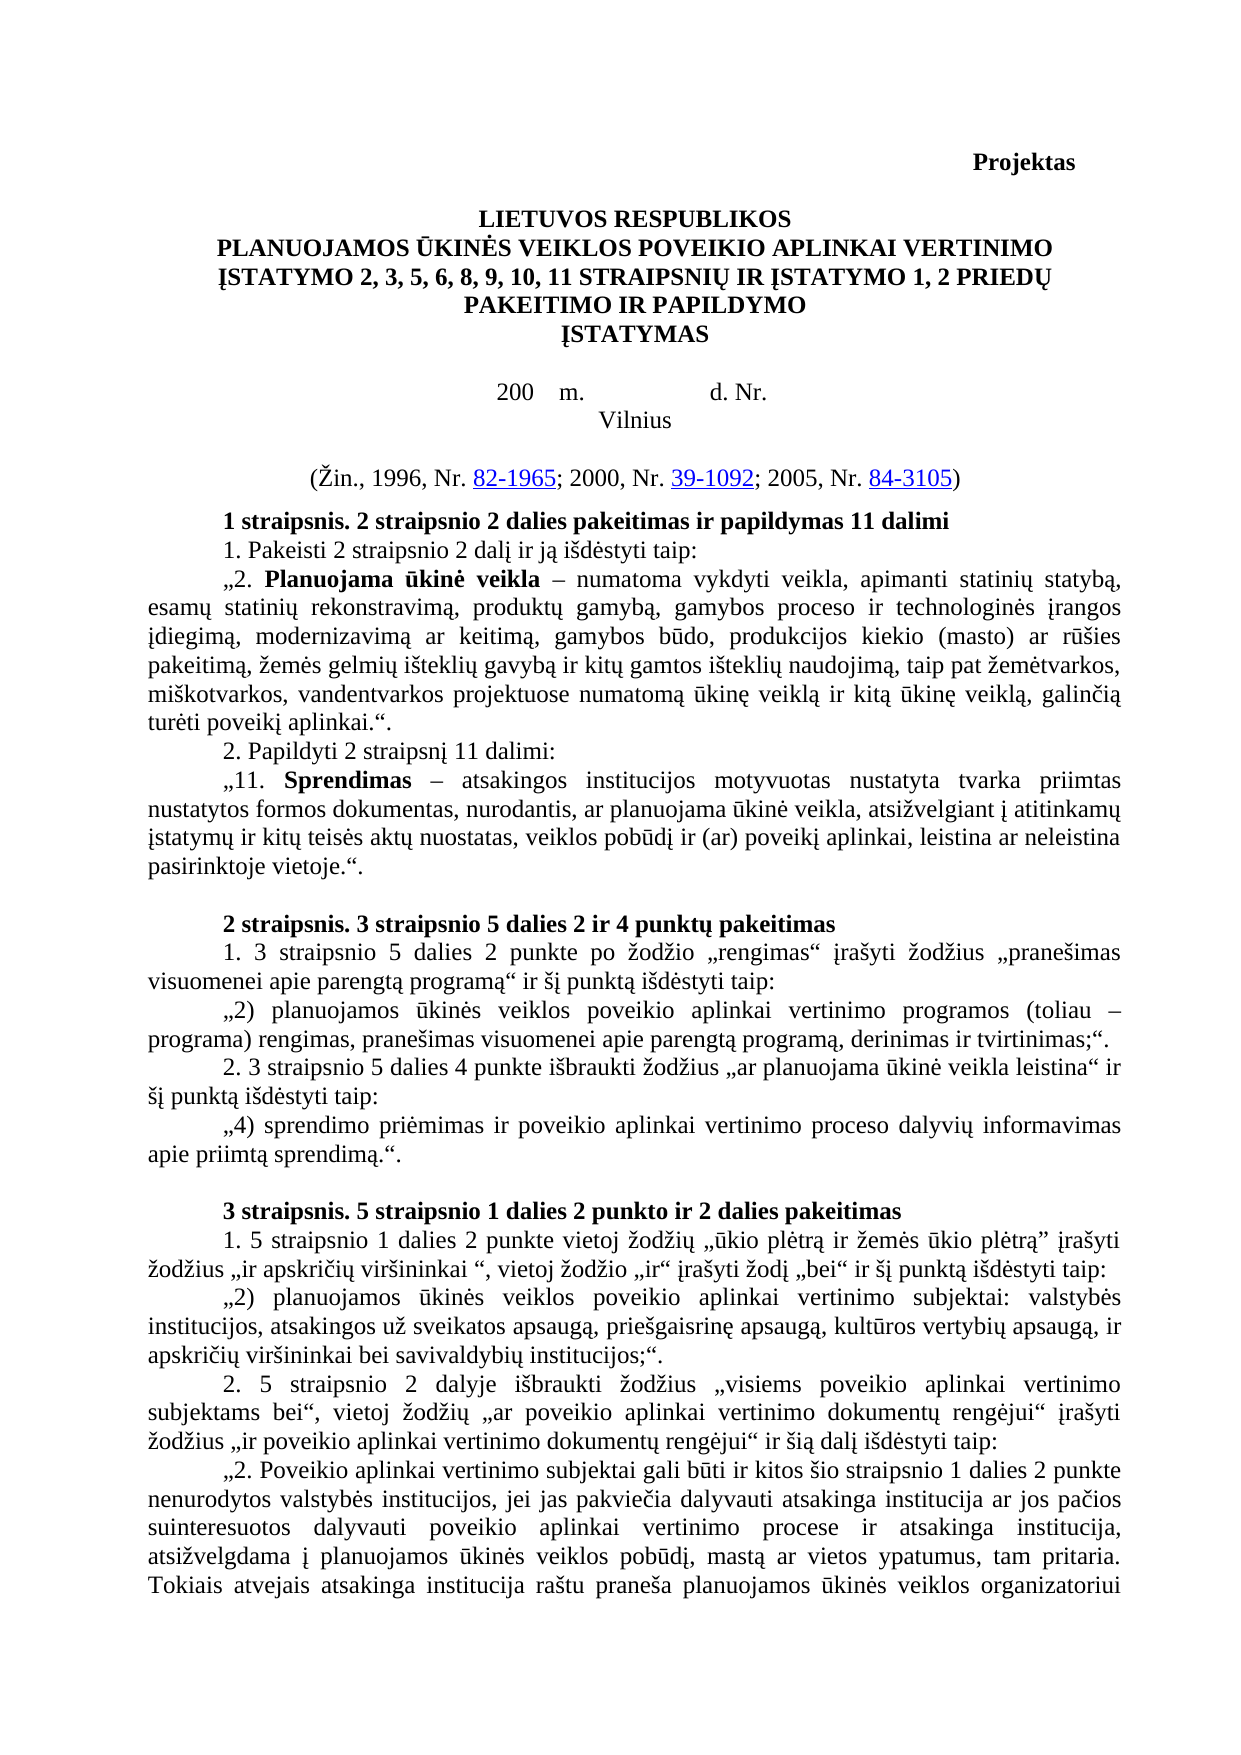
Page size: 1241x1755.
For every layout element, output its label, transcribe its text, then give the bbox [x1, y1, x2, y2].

text PLANUOJAMOS ŪKINĖS VEIKLOS POVEIKIO APLINKAI VERTINIMO ĮSTATYMO 2, 3, 5, 6, 8, 9, 10, 11 STRAIPSNIŲ IR ĮSTATYMO 1, 2 PRIEDŲ PAKEITIMO IR PAPILDYMO [148, 233, 1122, 319]
text „2) planuojamos ūkinės veiklos poveikio aplinkai vertinimo subjektai: valstybės institucijos, atsakingos už sveikatos apsaugą, priešgaisrinę apsaugą, kultūros vertybių apsaugą, ir apskričių viršininkai bei savivaldybių institucijos;“. [148, 1282, 1122, 1369]
text 3 straipsnis. 5 straipsnio 1 dalies 2 punkto ir 2 dalies pakeitimas [148, 1196, 1122, 1225]
text „11. Sprendimas – atsakingos institucijos motyvuotas nustatyta tvarka priimtas nustatytos formos dokumentas, nurodantis, ar planuojama ūkinė veikla, atsižvelgiant į atitinkamų įstatymų ir kitų teisės aktų nuostatas, veiklos pobūdį ir (ar) poveikį aplinkai, leistina ar neleistina pasirinktoje vietoje.“. [148, 765, 1122, 880]
text 1. Pakeisti 2 straipsnio 2 dalį ir ją išdėstyti taip: [223, 535, 1122, 564]
text 1. 3 straipsnio 5 dalies 2 punkte po žodžio „rengimas“ įrašyti žodžius „pranešimas visuomenei apie parengtą programą“ ir šį punktą išdėstyti taip: [148, 937, 1122, 995]
text ĮSTATYMAS [148, 319, 1122, 348]
text „4) sprendimo priėmimas ir poveikio aplinkai vertinimo proceso dalyvių informavimas apie priimtą sprendimą.“. [148, 1110, 1122, 1167]
text (Žin., 1996, Nr. 82-1965; 2000, Nr. 39-1092; 2005, Nr. 84-3105) [148, 463, 1122, 492]
text 200 m. d. Nr. Vilnius [148, 377, 1122, 434]
text 2. 3 straipsnio 5 dalies 4 punkte išbraukti žodžius „ar planuojama ūkinė veikla leistina“ ir šį punktą išdėstyti taip: [148, 1052, 1122, 1110]
text 2. Papildyti 2 straipsnį 11 dalimi: [148, 736, 1122, 765]
text „2. Poveikio aplinkai vertinimo subjektai gali būti ir kitos šio straipsnio 1 dalies 2 punkte nenurodytos valstybės institucijos, jei jas pakviečia dalyvauti atsakinga institucija ar jos pačios suinteresuotos dalyvauti poveikio aplinkai vertinimo procese ir atsakinga institucija, atsižvelgdama į planuojamos ūkinės veiklos pobūdį, mastą ar vietos ypatumus, tam pritaria. Tokiais atvejais atsakinga institucija raštu praneša planuojamos ūkinės veiklos organizatoriui [148, 1455, 1122, 1599]
text „2) planuojamos ūkinės veiklos poveikio aplinkai vertinimo programos (toliau – programa) rengimas, pranešimas visuomenei apie parengtą programą, derinimas ir tvirtinimas;“. [148, 995, 1122, 1052]
text 2. 5 straipsnio 2 dalyje išbraukti žodžius „visiems poveikio aplinkai vertinimo subjektams bei“, vietoj žodžių „ar poveikio aplinkai vertinimo dokumentų rengėjui“ įrašyti žodžius „ir poveikio aplinkai vertinimo dokumentų rengėjui“ ir šią dalį išdėstyti taip: [148, 1369, 1122, 1455]
text 1. 5 straipsnio 1 dalies 2 punkte vietoj žodžių „ūkio plėtrą ir žemės ūkio plėtrą” įrašyti žodžius „ir apskričių viršininkai “, vietoj žodžio „ir“ įrašyti žodį „bei“ ir šį punktą išdėstyti taip: [148, 1225, 1122, 1282]
text 1 straipsnis. 2 straipsnio 2 dalies pakeitimas ir papildymas 11 dalimi [148, 506, 1122, 535]
text Projektas [898, 147, 1122, 176]
text LIETUVOS RESPUBLIKOS [148, 204, 1122, 233]
text 2 straipsnis. 3 straipsnio 5 dalies 2 ir 4 punktų pakeitimas [148, 909, 1122, 937]
text „2. Planuojama ūkinė veikla – numatoma vykdyti veikla, apimanti statinių statybą, esamų statinių rekonstravimą, produktų gamybą, gamybos proceso ir technologinės įrangos įdiegimą, modernizavimą ar keitimą, gamybos būdo, produkcijos kiekio (masto) ar rūšies pakeitimą, žemės gelmių išteklių gavybą ir kitų gamtos išteklių naudojimą, taip pat žemėtvarkos, miškotvarkos, vandentvarkos projektuose numatomą ūkinę veiklą ir kitą ūkinę veiklą, galinčią turėti poveikį aplinkai.“. [148, 564, 1122, 736]
